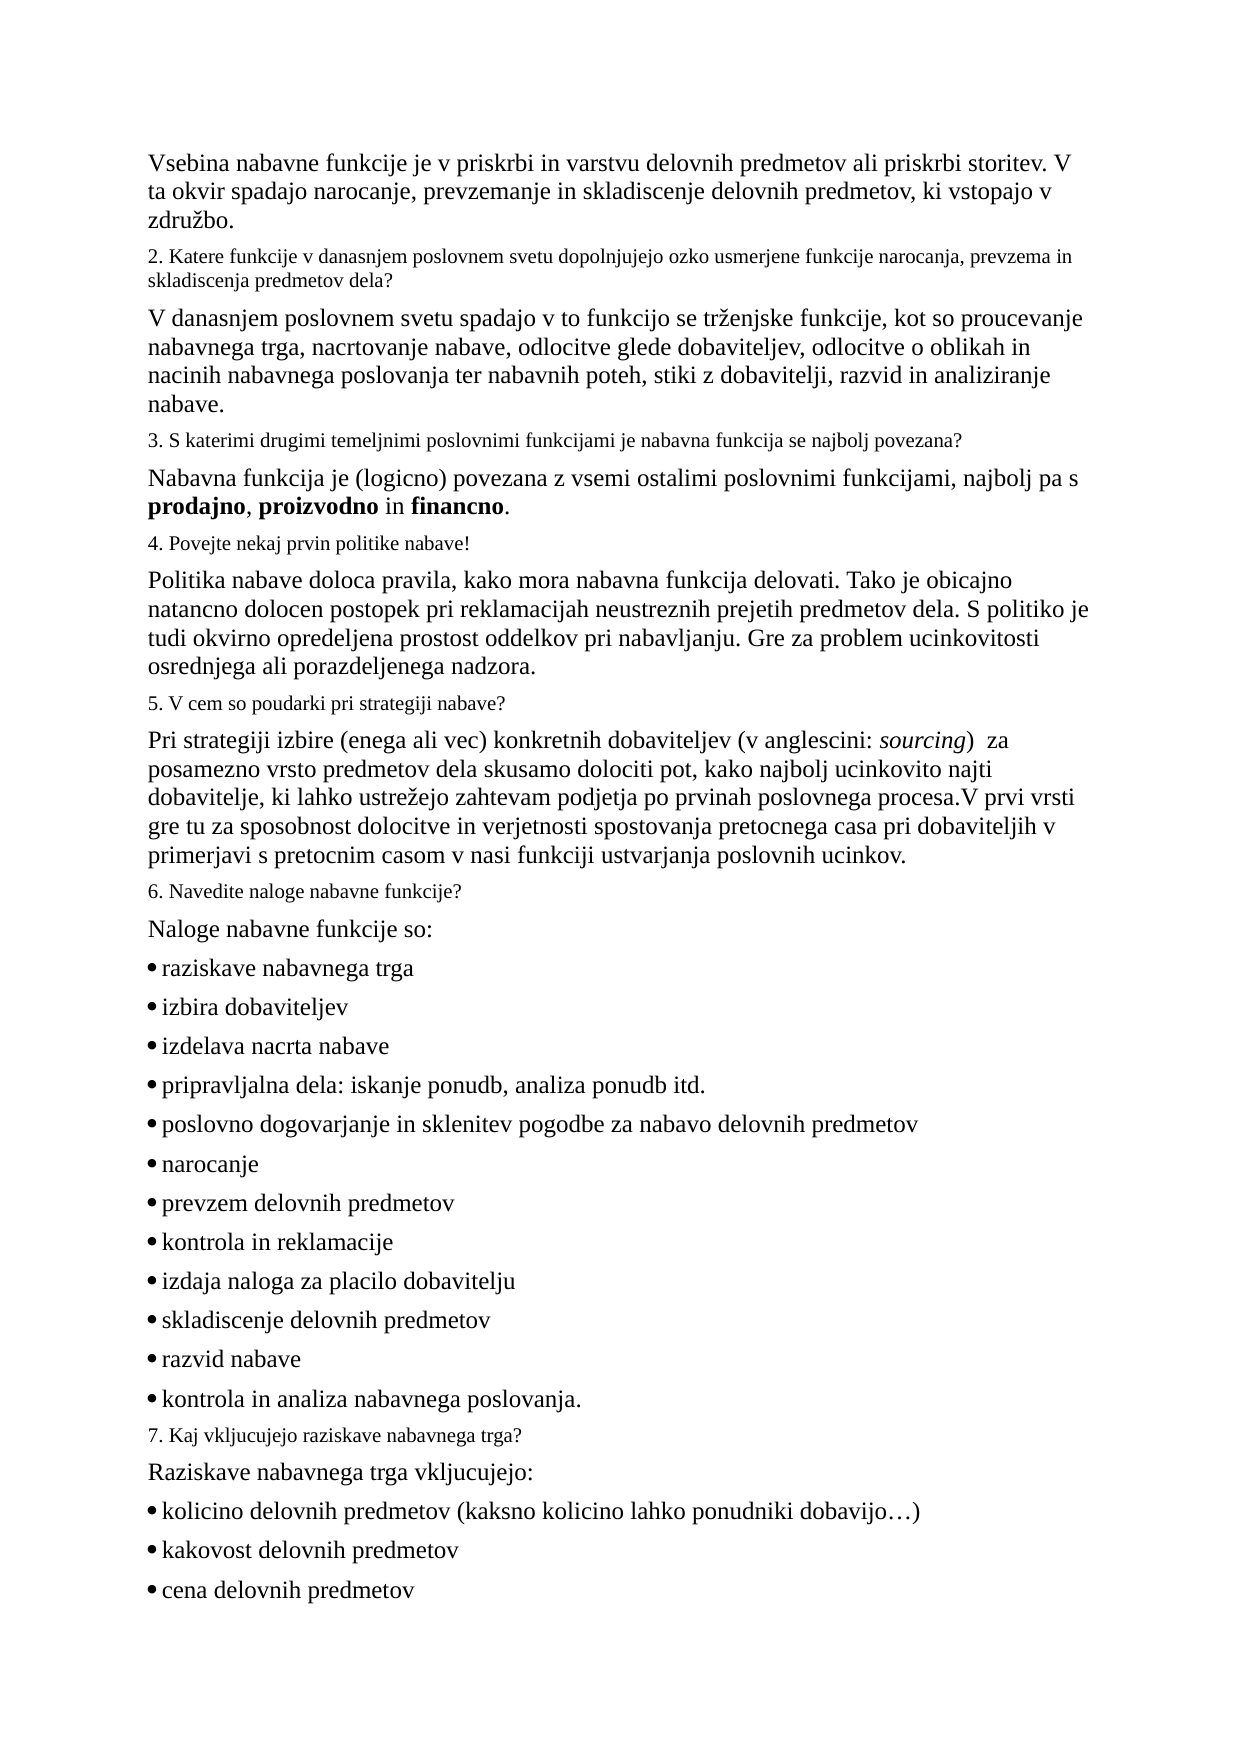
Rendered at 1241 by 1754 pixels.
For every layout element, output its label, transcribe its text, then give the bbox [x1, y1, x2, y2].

text  izdelava nacrta nabave [148, 1031, 1093, 1060]
text 4. Povejte nekaj prvin politike nabave! [148, 531, 1093, 555]
text V danasnjem poslovnem svetu spadajo v to funkcijo se trženjske funkcije, kot so proucevanje nabavnega trga, nacrtovanje nabave, odlocitve glede dobaviteljev, odlocitve o oblikah in nacinih nabavnega poslovanja ter nabavnih poteh, stiki z dobavitelji, razvid in analiziranje nabave. [148, 303, 1093, 418]
text  skladiscenje delovnih predmetov [148, 1305, 1093, 1334]
text  razvid nabave [148, 1344, 1093, 1373]
text  cena delovnih predmetov [148, 1575, 1093, 1603]
text Vsebina nabavne funkcije je v priskrbi in varstvu delovnih predmetov ali priskrbi storitev. V ta okvir spadajo narocanje, prevzemanje in skladiscenje delovnih predmetov, ki vstopajo v združbo. [148, 148, 1093, 234]
text 2. Katere funkcije v danasnjem poslovnem svetu dopolnjujejo ozko usmerjene funkcije narocanja, prevzema in skladiscenja predmetov dela? [148, 244, 1093, 292]
text  pripravljalna dela: iskanje ponudb, analiza ponudb itd. [148, 1070, 1093, 1099]
text Politika nabave doloca pravila, kako mora nabavna funkcija delovati. Tako je obicajno natancno dolocen postopek pri reklamacijah neustreznih prejetih predmetov dela. S politiko je tudi okvirno opredeljena prostost oddelkov pri nabavljanju. Gre za problem ucinkovitosti osrednjega ali porazdeljenega nadzora. [148, 565, 1093, 680]
text  kakovost delovnih predmetov [148, 1536, 1093, 1564]
text  kontrola in analiza nabavnega poslovanja. [148, 1384, 1093, 1412]
text  prevzem delovnih predmetov [148, 1188, 1093, 1217]
text Raziskave nabavnega trga vkljucujejo: [148, 1457, 1093, 1486]
text  kontrola in reklamacije [148, 1227, 1093, 1256]
text 7. Kaj vkljucujejo raziskave nabavnega trga? [148, 1423, 1093, 1447]
text  izdaja naloga za placilo dobavitelju [148, 1266, 1093, 1295]
text Naloge nabavne funkcije so: [148, 914, 1093, 942]
text  raziskave nabavnega trga [148, 953, 1093, 982]
text  narocanje [148, 1149, 1093, 1177]
text 5. V cem so poudarki pri strategiji nabave? [148, 691, 1093, 714]
text 6. Navedite naloge nabavne funkcije? [148, 879, 1093, 903]
text  poslovno dogovarjanje in sklenitev pogodbe za nabavo delovnih predmetov [148, 1109, 1093, 1138]
text  kolicino delovnih predmetov (kaksno kolicino lahko ponudniki dobavijo…) [148, 1496, 1093, 1525]
text Nabavna funkcija je (logicno) povezana z vsemi ostalimi poslovnimi funkcijami, najbolj pa s prodajno, proizvodno in financno. [148, 463, 1093, 520]
text 3. S katerimi drugimi temeljnimi poslovnimi funkcijami je nabavna funkcija se najbolj povezana? [148, 428, 1093, 452]
text  izbira dobaviteljev [148, 992, 1093, 1021]
text Pri strategiji izbire (enega ali vec) konkretnih dobaviteljev (v anglescini: sourcing) za posamezno vrsto predmetov dela skusamo dolociti pot, kako najbolj ucinkovito najti dobavitelje, ki lahko ustrežejo zahtevam podjetja po prvinah poslovnega procesa.V prvi vrsti gre tu za sposobnost dolocitve in verjetnosti spostovanja pretocnega casa pri dobaviteljih v primerjavi s pretocnim casom v nasi funkciji ustvarjanja poslovnih ucinkov. [148, 725, 1093, 869]
